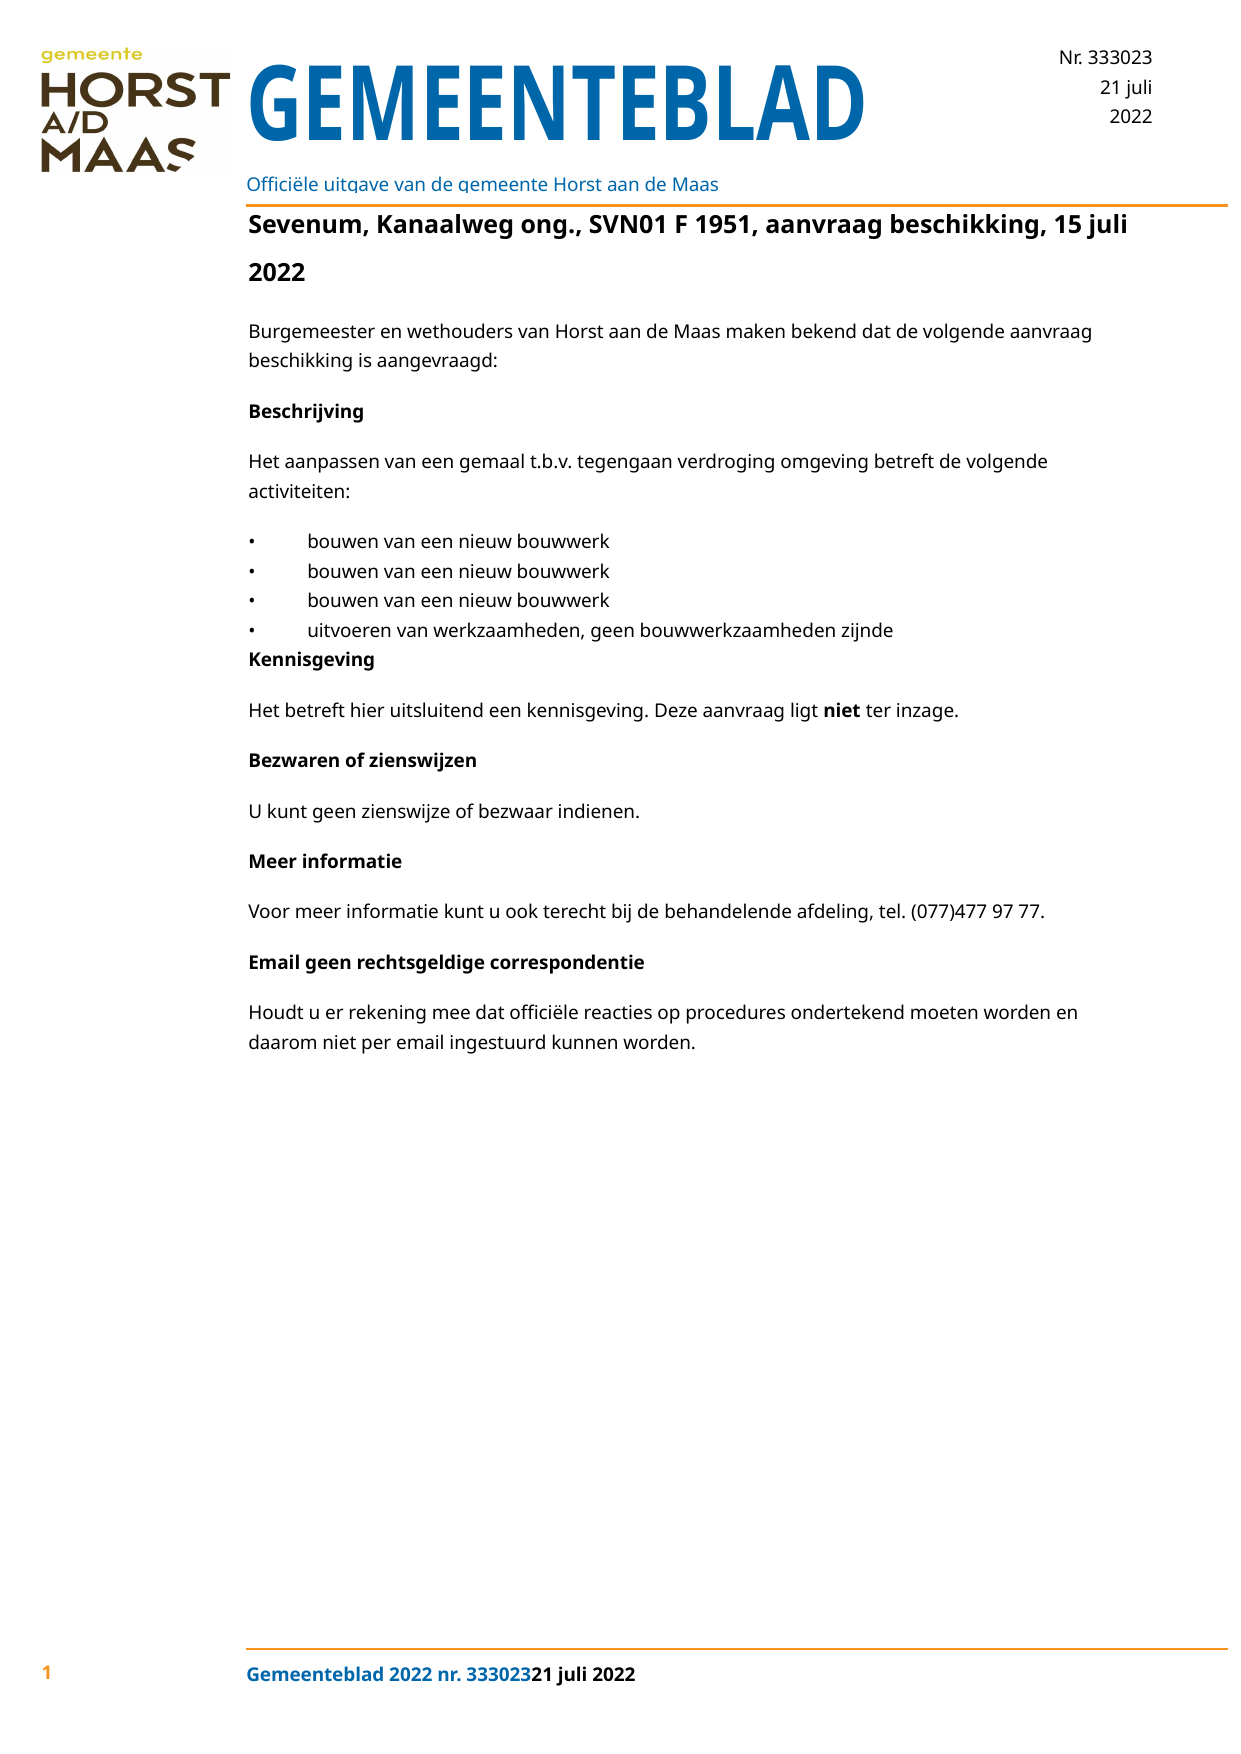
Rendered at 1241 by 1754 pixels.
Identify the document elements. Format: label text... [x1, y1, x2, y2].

text Bezwaren of zienswijzen [248, 747, 1152, 773]
list bouwen van een nieuw bouwwerk [248, 558, 1152, 584]
text Sevenum, Kanaalweg ong., SVN01 F 1951, aanvraag beschikking, 15 juli 2022 [248, 207, 1152, 288]
text Het aanpassen van een gemaal t.b.v. tegengaan verdroging omgeving betreft de volgende activiteiten: [248, 448, 1152, 504]
text Voor meer informatie kunt u ook terecht bij de behandelende afdeling, tel. (077)477 97 77. [248, 899, 1152, 924]
list bouwen van een nieuw bouwwerk [248, 587, 1152, 613]
text Email geen rechtsgeldige correspondentie [248, 949, 1152, 975]
text Meer informatie [248, 848, 1152, 874]
text Houdt u er rekening mee dat officiële reacties op procedures ondertekend moeten worden en daarom niet per email ingestuurd kunnen worden. [248, 999, 1152, 1055]
list uitvoeren van werkzaamheden, geen bouwwerkzaamheden zijnde [248, 617, 1152, 643]
text Kennisgeving [248, 647, 1152, 672]
text U kunt geen zienswijze of bezwaar indienen. [248, 798, 1152, 824]
text Het betreft hier uitsluitend een kennisgeving. Deze aanvraag ligt niet ter inzage. [248, 697, 1152, 723]
picture [41, 47, 231, 172]
text Beschrijving [248, 398, 1152, 424]
list bouwen van een nieuw bouwwerk [248, 528, 1152, 554]
text Burgemeester en wethouders van Horst aan de Maas maken bekend dat de volgende aanvraag beschikking is aangevraagd: [248, 318, 1152, 373]
